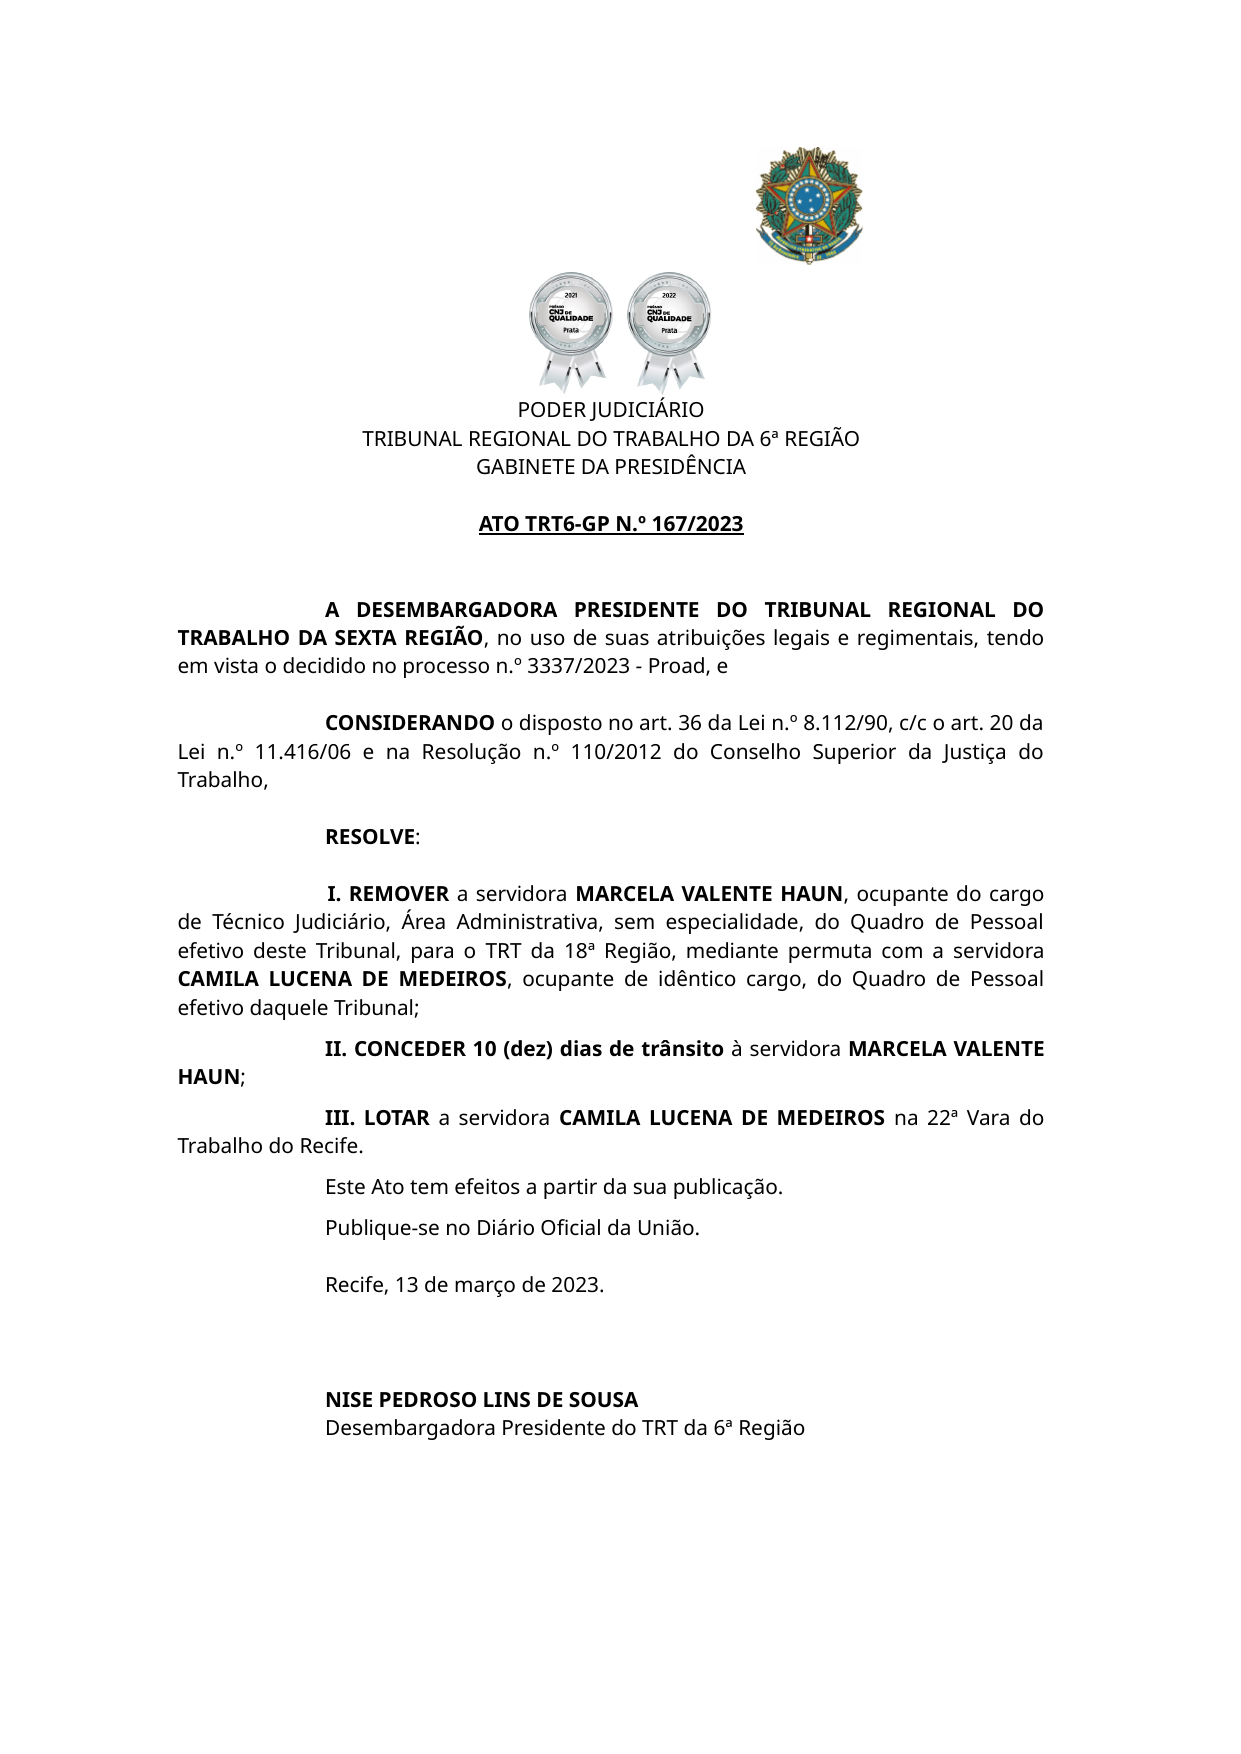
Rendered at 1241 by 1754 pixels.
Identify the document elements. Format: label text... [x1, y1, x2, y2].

text I. REMOVER a servidora MARCELA VALENTE HAUN, ocupante do cargo de Técnico Judiciário, Área Administrativa, sem especialidade, do Quadro de Pessoal efetivo deste Tribunal, para o TRT da 18ª Região, mediante permuta com a servidora CAMILA LUCENA DE MEDEIROS, ocupante de idêntico cargo, do Quadro de Pessoal efetivo daquele Tribunal; [177, 879, 1045, 1021]
text NISE PEDROSO LINS DE SOUSA [250, 1385, 1064, 1413]
subtitle ATO TRT6-GP N.º 167/2023 [177, 509, 1045, 538]
subtitle RESOLVE: [177, 822, 1045, 851]
text III. LOTAR a servidora CAMILA LUCENA DE MEDEIROS na 22ª Vara do Trabalho do Recife. [177, 1103, 1045, 1160]
text CONSIDERANDO o disposto no art. 36 da Lei n.º 8.112/90, c/c o art. 20 da Lei n.º 11.416/06 e na Resolução n.º 110/2012 do Conselho Superior da Justiça do Trabalho, [177, 708, 1045, 794]
picture [510, 271, 712, 396]
picture [755, 147, 863, 265]
text GABINETE DA PRESIDÊNCIA [177, 452, 1045, 481]
subtitle Publique-se no Diário Oficial da União. [177, 1213, 1045, 1242]
text A DESEMBARGADORA PRESIDENTE DO TRIBUNAL REGIONAL DO TRABALHO DA SEXTA REGIÃO, no uso de suas atribuições legais e regimentais, tendo em vista o decidido no processo n.º 3337/2023 - Proad, e [177, 595, 1045, 680]
text PODER JUDICIÁRIO [177, 396, 1045, 424]
text Este Ato tem efeitos a partir da sua publicação. [177, 1172, 1045, 1201]
text Recife, 13 de março de 2023. [177, 1270, 1045, 1299]
text TRIBUNAL REGIONAL DO TRABALHO DA 6ª REGIÃO [177, 424, 1045, 452]
text Desembargadora Presidente do TRT da 6ª Região [250, 1413, 1063, 1442]
text II. CONCEDER 10 (dez) dias de trânsito à servidora MARCELA VALENTE HAUN; [177, 1034, 1045, 1091]
